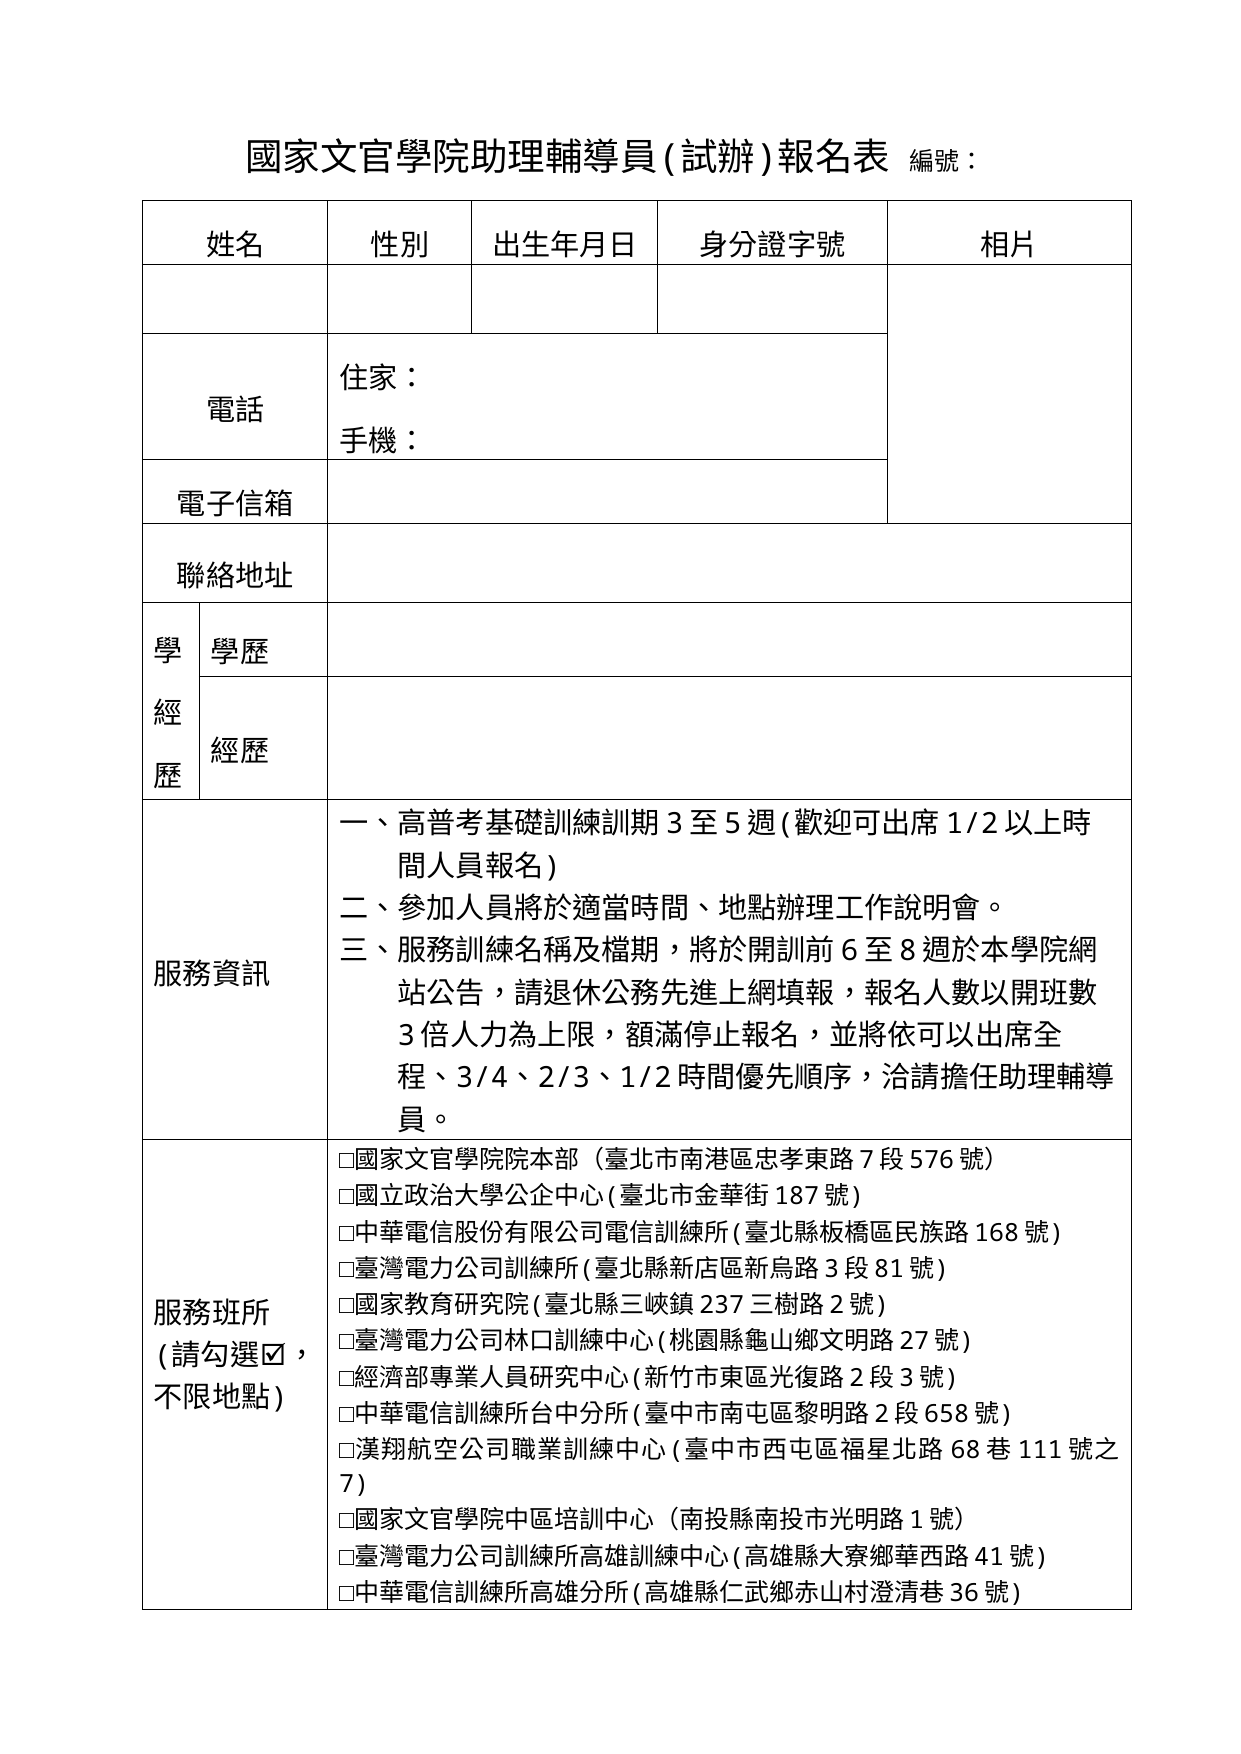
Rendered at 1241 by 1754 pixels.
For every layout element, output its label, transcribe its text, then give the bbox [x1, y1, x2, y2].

table_cell 一、高普考基礎訓練訓期3至5週(歡迎可出席1/2以上時間人員報名) 二、參加人員將於適當時間、地點辦理工作說明會。 三、服務訓練名稱及檔期，將於開訓前6至8週於本學院網站公告，請退休公務先進上網填報，報名人數以開班數3倍人力為上限，額滿停止報名，並將依可以出席全程、3/4、2/3、1/2時間優先順序，洽請擔任助理輔導員。 [328, 800, 1131, 1138]
text 國家文官學院助理輔導員(試辦)報名表 編號： [245, 127, 1053, 181]
table_cell [888, 265, 1131, 523]
table_header 姓名 [143, 201, 327, 263]
table_cell □國家文官學院院本部（臺北市南港區忠孝東路7段576號） □國立政治大學公企中心(臺北市金華街187號) □中華電信股份有限公司電信訓練所(臺北縣板橋區民族路168號) □臺灣電力公司訓練所(臺北縣新店區新烏路3段81號) □國家教育研究院(臺北縣三峽鎮237三樹路2號) □臺灣電力公司林口訓練中心(桃園縣龜山鄉文明路27號) □經濟部專業人員研究中心(新竹市東區光復路2段3號) □中華電信訓練所台中分所(臺中市南屯區黎明路2段658號) □漢翔航空公司職業訓練中心(臺中市西屯區福星北路68巷111號之7) □國家文官學院中區培訓中心（南投縣南投市光明路1號） □臺灣電力公司訓練所高雄訓練中心(高雄縣大寮鄉華西路41號) □中華電信訓練所高雄分所(高雄縣仁武鄉赤山村澄清巷36號) [328, 1140, 1131, 1609]
table_cell 服務班所 (請勾選，不限地點) [143, 1140, 327, 1609]
table_cell 學歷 [200, 603, 327, 676]
table_cell [328, 603, 1131, 676]
table_cell [328, 677, 1131, 799]
table_cell [472, 265, 657, 333]
table_cell 經歷 [200, 677, 327, 799]
table_cell 學經歷 [143, 603, 199, 799]
table_cell 聯絡地址 [143, 524, 327, 602]
table_cell 電子信箱 [143, 460, 327, 523]
table_cell 服務資訊 [143, 800, 327, 1138]
table_header 出生年月日 [472, 201, 657, 263]
table_header 相片 [888, 201, 1131, 263]
table_cell [328, 524, 1131, 602]
table_cell [328, 265, 471, 333]
table_cell 電話 [143, 334, 327, 459]
table_cell [658, 265, 887, 333]
table_header 身分證字號 [658, 201, 887, 263]
table_cell 住家： 手機： [328, 334, 887, 459]
table_header 性別 [328, 201, 471, 263]
table_cell [143, 265, 327, 333]
table_cell [328, 460, 887, 523]
